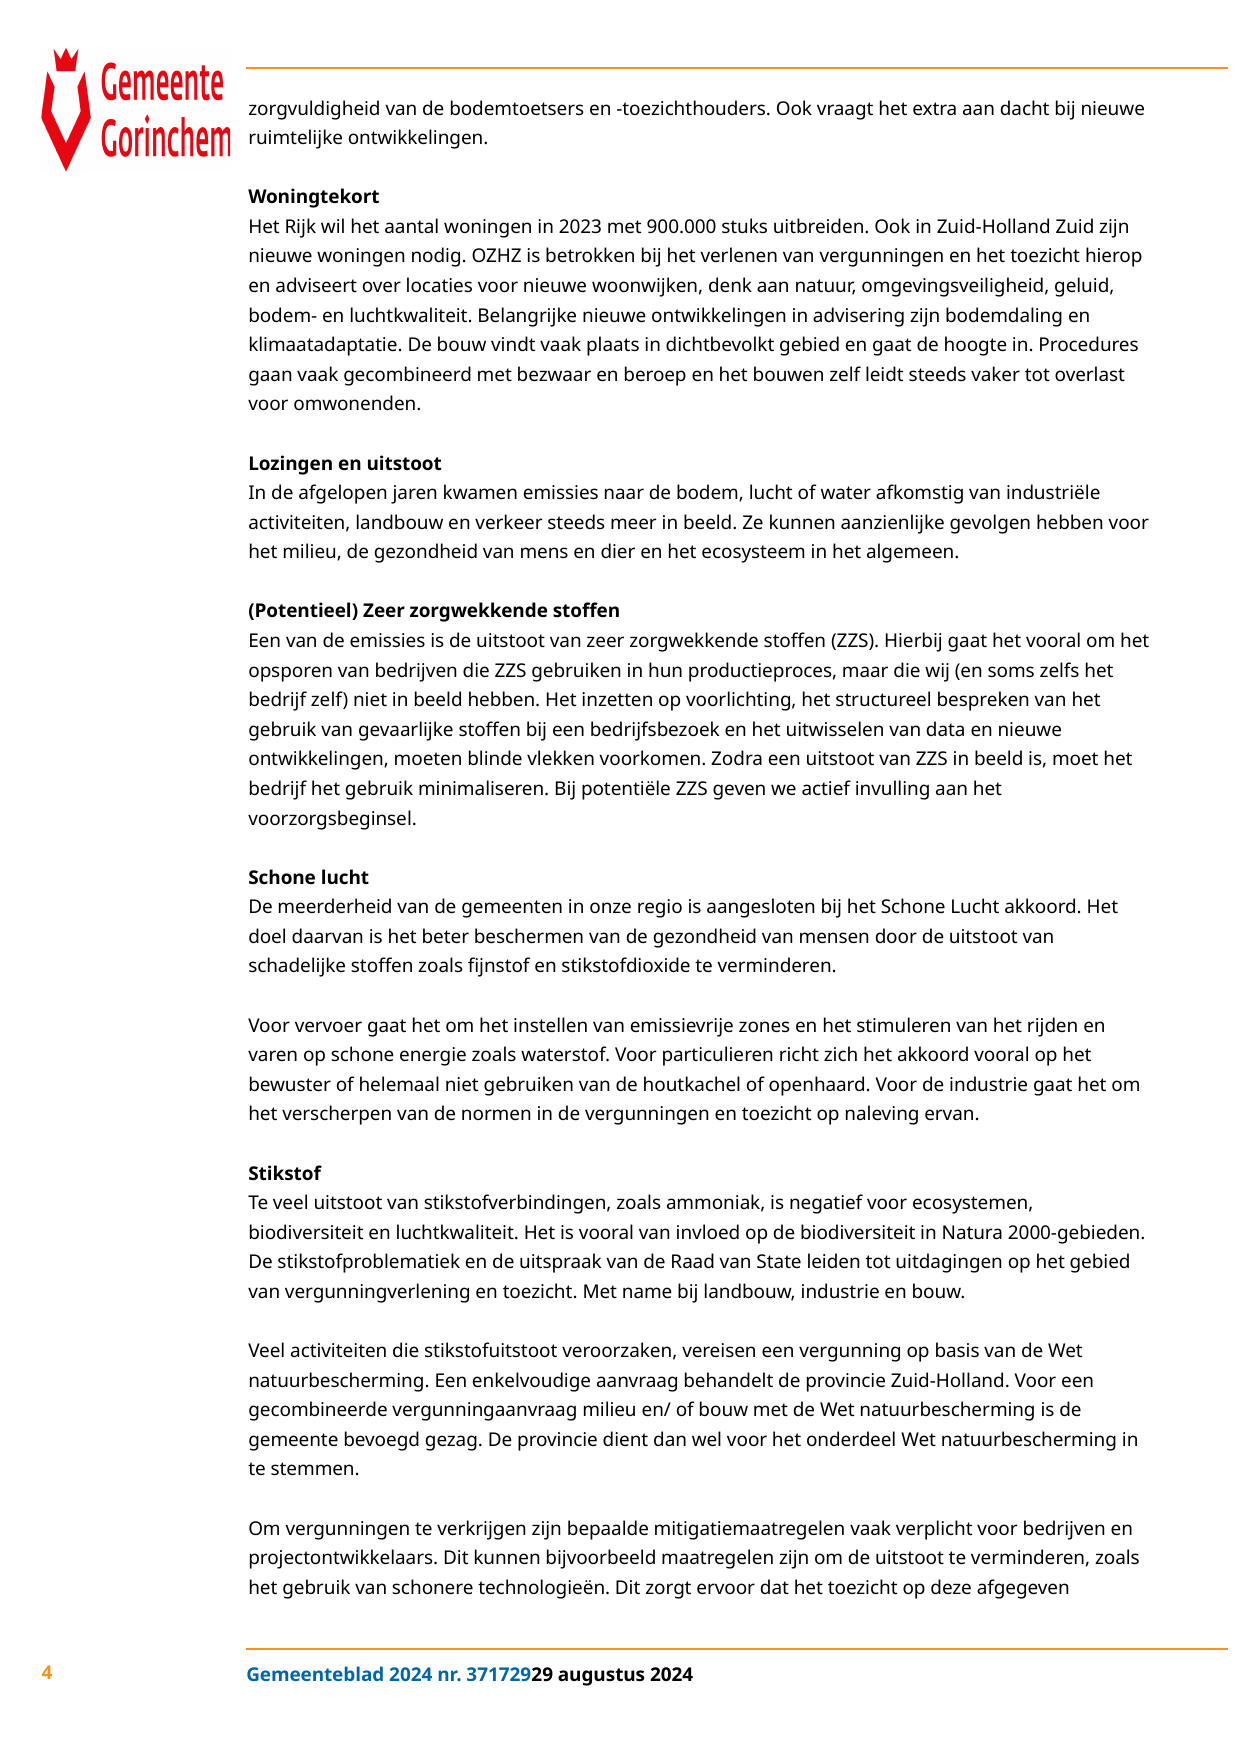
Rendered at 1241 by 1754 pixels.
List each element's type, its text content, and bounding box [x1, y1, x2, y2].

text Om vergunningen te verkrijgen zijn bepaalde mitigatiemaatregelen vaak verplicht voor bedrijven en projectontwikkelaars. Dit kunnen bijvoorbeeld maatregelen zijn om de uitstoot te verminderen, zoals het gebruik van schonere technologieën. Dit zorgt ervoor dat het toezicht op deze afgegeven [248, 1515, 1152, 1600]
picture [41, 47, 231, 172]
text (Potentieel) Zeer zorgwekkende stoffen [248, 598, 1152, 623]
text Een van de emissies is de uitstoot van zeer zorgwekkende stoffen (ZZS). Hierbij gaat het vooral om het opsporen van bedrijven die ZZS gebruiken in hun productieproces, maar die wij (en soms zelfs het bedrijf zelf) niet in beeld hebben. Het inzetten op voorlichting, het structureel bespreken van het gebruik van gevaarlijke stoffen bij een bedrijfsbezoek en het uitwisselen van data en nieuwe ontwikkelingen, moeten blinde vlekken voorkomen. Zodra een uitstoot van ZZS in beeld is, moet het bedrijf het gebruik minimaliseren. Bij potentiële ZZS geven we actief invulling aan het voorzorgsbeginsel. [248, 627, 1152, 831]
text Het Rijk wil het aantal woningen in 2023 met 900.000 stuks uitbreiden. Ook in Zuid-Holland Zuid zijn nieuwe woningen nodig. OZHZ is betrokken bij het verlenen van vergunningen en het toezicht hierop en adviseert over locaties voor nieuwe woonwijken, denk aan natuur, omgevingsveiligheid, geluid, bodem- en luchtkwaliteit. Belangrijke nieuwe ontwikkelingen in advisering zijn bodemdaling en klimaatadaptatie. De bouw vindt vaak plaats in dichtbevolkt gebied en gaat de hoogte in. Procedures gaan vaak gecombineerd met bezwaar en beroep en het bouwen zelf leidt steeds vaker tot overlast voor omwonenden. [248, 213, 1152, 416]
text Stikstof [248, 1160, 1152, 1186]
text Voor vervoer gaat het om het instellen van emissievrije zones en het stimuleren van het rijden en varen op schone energie zoals waterstof. Voor particulieren richt zich het akkoord vooral op het bewuster of helemaal niet gebruiken van de houtkachel of openhaard. Voor de industrie gaat het om het verscherpen van de normen in de vergunningen en toezicht op naleving ervan. [248, 1012, 1152, 1126]
text Woningtekort [248, 183, 1152, 209]
text Te veel uitstoot van stikstofverbindingen, zoals ammoniak, is negatief voor ecosystemen, biodiversiteit en luchtkwaliteit. Het is vooral van invloed op de biodiversiteit in Natura 2000-gebieden. De stikstofproblematiek en de uitspraak van de Raad van State leiden tot uitdagingen op het gebied van vergunningverlening en toezicht. Met name bij landbouw, industrie en bouw. [248, 1189, 1152, 1304]
text Veel activiteiten die stikstofuitstoot veroorzaken, vereisen een vergunning op basis van de Wet natuurbescherming. Een enkelvoudige aanvraag behandelt de provincie Zuid-Holland. Voor een gecombineerde vergunningaanvraag milieu en/ of bouw met de Wet natuurbescherming is de gemeente bevoegd gezag. De provincie dient dan wel voor het onderdeel Wet natuurbescherming in te stemmen. [248, 1337, 1152, 1481]
text zorgvuldigheid van de bodemtoetsers en -toezichthouders. Ook vraagt het extra aan dacht bij nieuwe ruimtelijke ontwikkelingen. [248, 95, 1152, 150]
text Schone lucht [248, 864, 1152, 890]
text Lozingen en uitstoot [248, 450, 1152, 476]
text In de afgelopen jaren kwamen emissies naar de bodem, lucht of water afkomstig van industriële activiteiten, landbouw en verkeer steeds meer in beeld. Ze kunnen aanzienlijke gevolgen hebben voor het milieu, de gezondheid van mens en dier en het ecosysteem in het algemeen. [248, 479, 1152, 564]
text De meerderheid van de gemeenten in onze regio is aangesloten bij het Schone Lucht akkoord. Het doel daarvan is het beter beschermen van de gezondheid van mensen door de uitstoot van schadelijke stoffen zoals fijnstof en stikstofdioxide te verminderen. [248, 893, 1152, 978]
